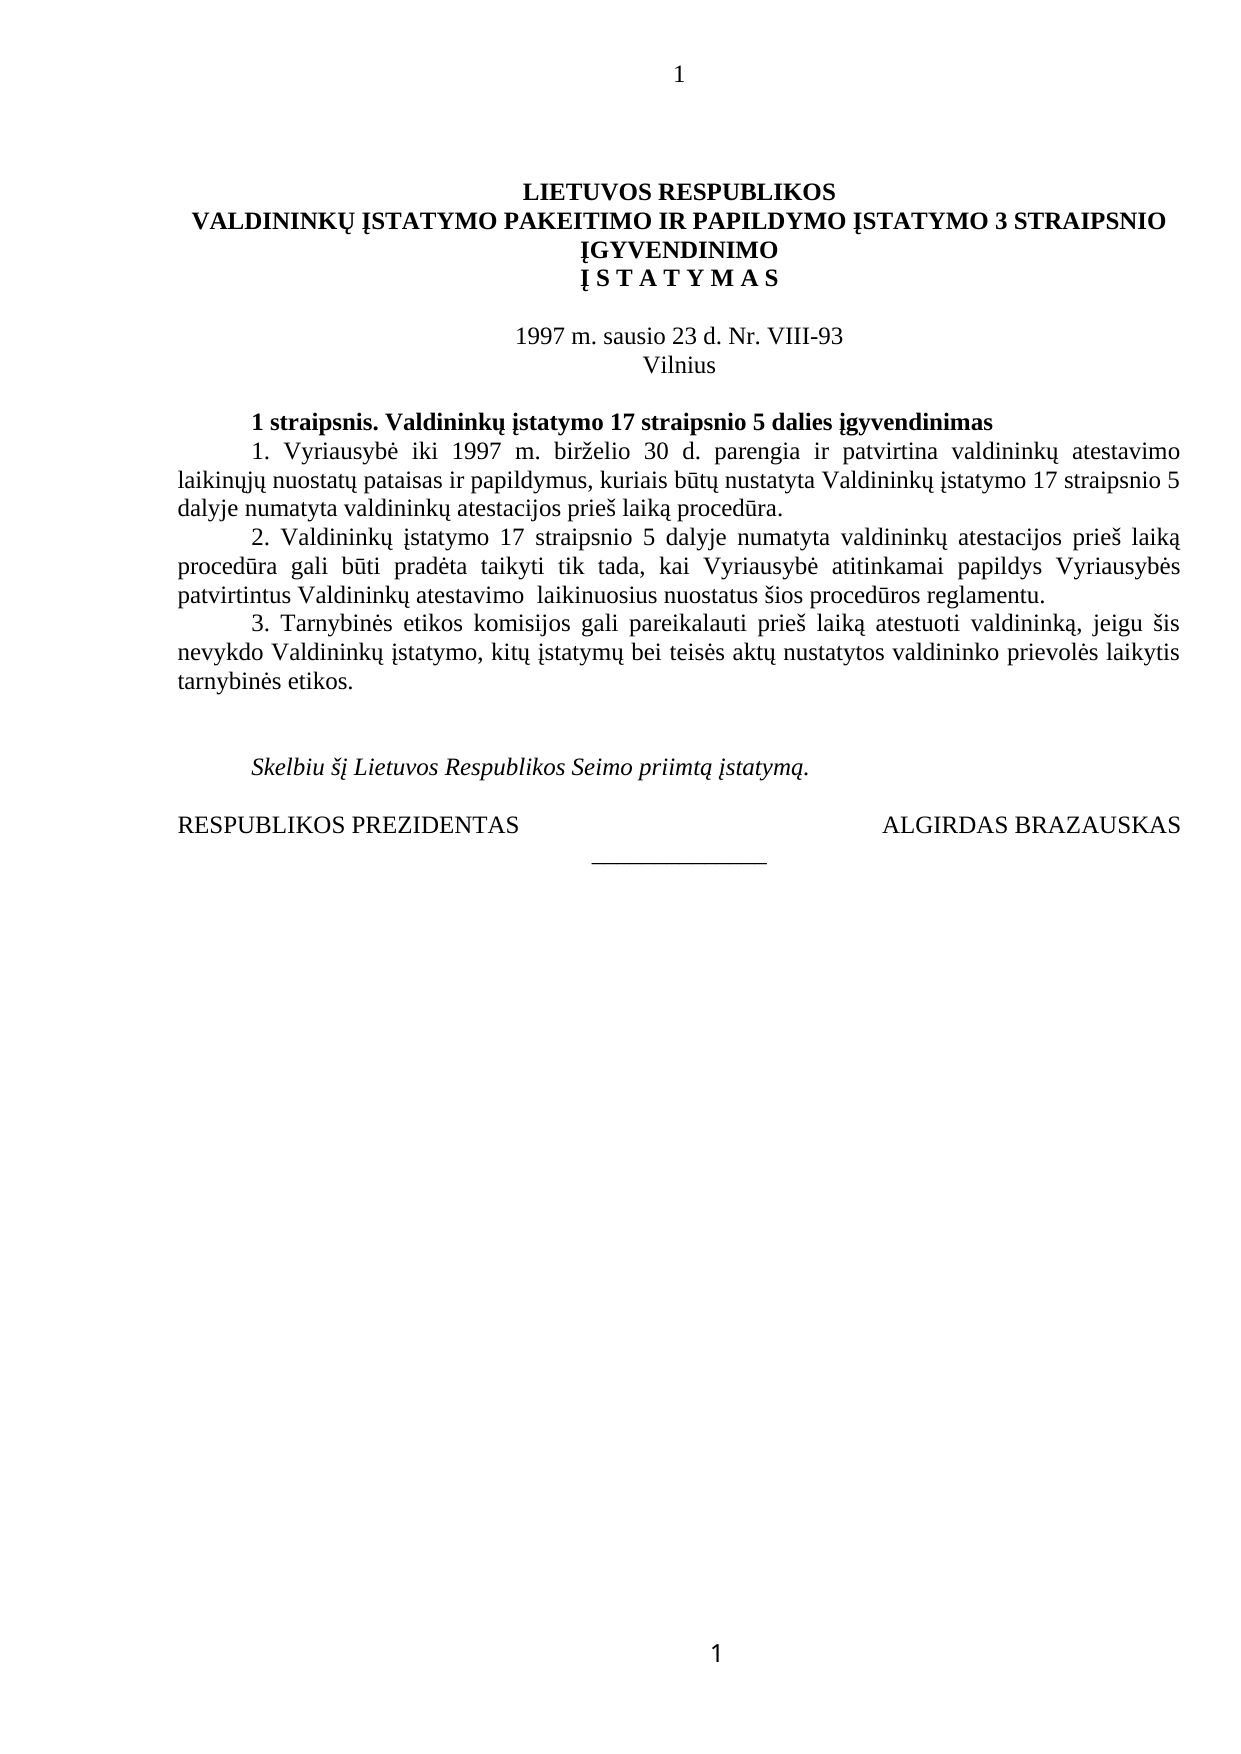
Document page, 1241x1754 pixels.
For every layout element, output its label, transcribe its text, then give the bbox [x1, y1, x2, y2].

text 1 straipsnis. Valdininkų įstatymo 17 straipsnio 5 dalies įgyvendinimas [177, 407, 1181, 436]
text LIETUVOS RESPUBLIKOS [177, 177, 1181, 206]
text 2. Valdininkų įstatymo 17 straipsnio 5 dalyje numatyta valdininkų atestacijos prieš laiką procedūra gali būti pradėta taikyti tik tada, kai Vyriausybė atitinkamai papildys Vyriausybės patvirtintus Valdininkų atestavimo laikinuosius nuostatus šios procedūros reglamentu. [177, 522, 1181, 608]
text RESPUBLIKOS PREZIDENTAS ALGIRDAS BRAZAUSKAS [177, 810, 1181, 838]
text ______________ [177, 838, 1181, 867]
text Skelbiu šį Lietuvos Respublikos Seimo priimtą įstatymą. [177, 752, 1181, 781]
text Į S T A T Y M A S [177, 263, 1181, 292]
text Vilnius [177, 350, 1181, 378]
text VALDININKŲ ĮSTATYMO PAKEITIMO IR PAPILDYMO ĮSTATYMO 3 STRAIPSNIO ĮGYVENDINIMO [177, 206, 1181, 263]
text 3. Tarnybinės etikos komisijos gali pareikalauti prieš laiką atestuoti valdininką, jeigu šis nevykdo Valdininkų įstatymo, kitų įstatymų bei teisės aktų nustatytos valdininko prievolės laikytis tarnybinės etikos. [177, 608, 1181, 695]
text 1. Vyriausybė iki 1997 m. birželio 30 d. parengia ir patvirtina valdininkų atestavimo laikinųjų nuostatų pataisas ir papildymus, kuriais būtų nustatyta Valdininkų įstatymo 17 straipsnio 5 dalyje numatyta valdininkų atestacijos prieš laiką procedūra. [177, 436, 1181, 522]
text 1997 m. sausio 23 d. Nr. VIII-93 [177, 321, 1181, 350]
